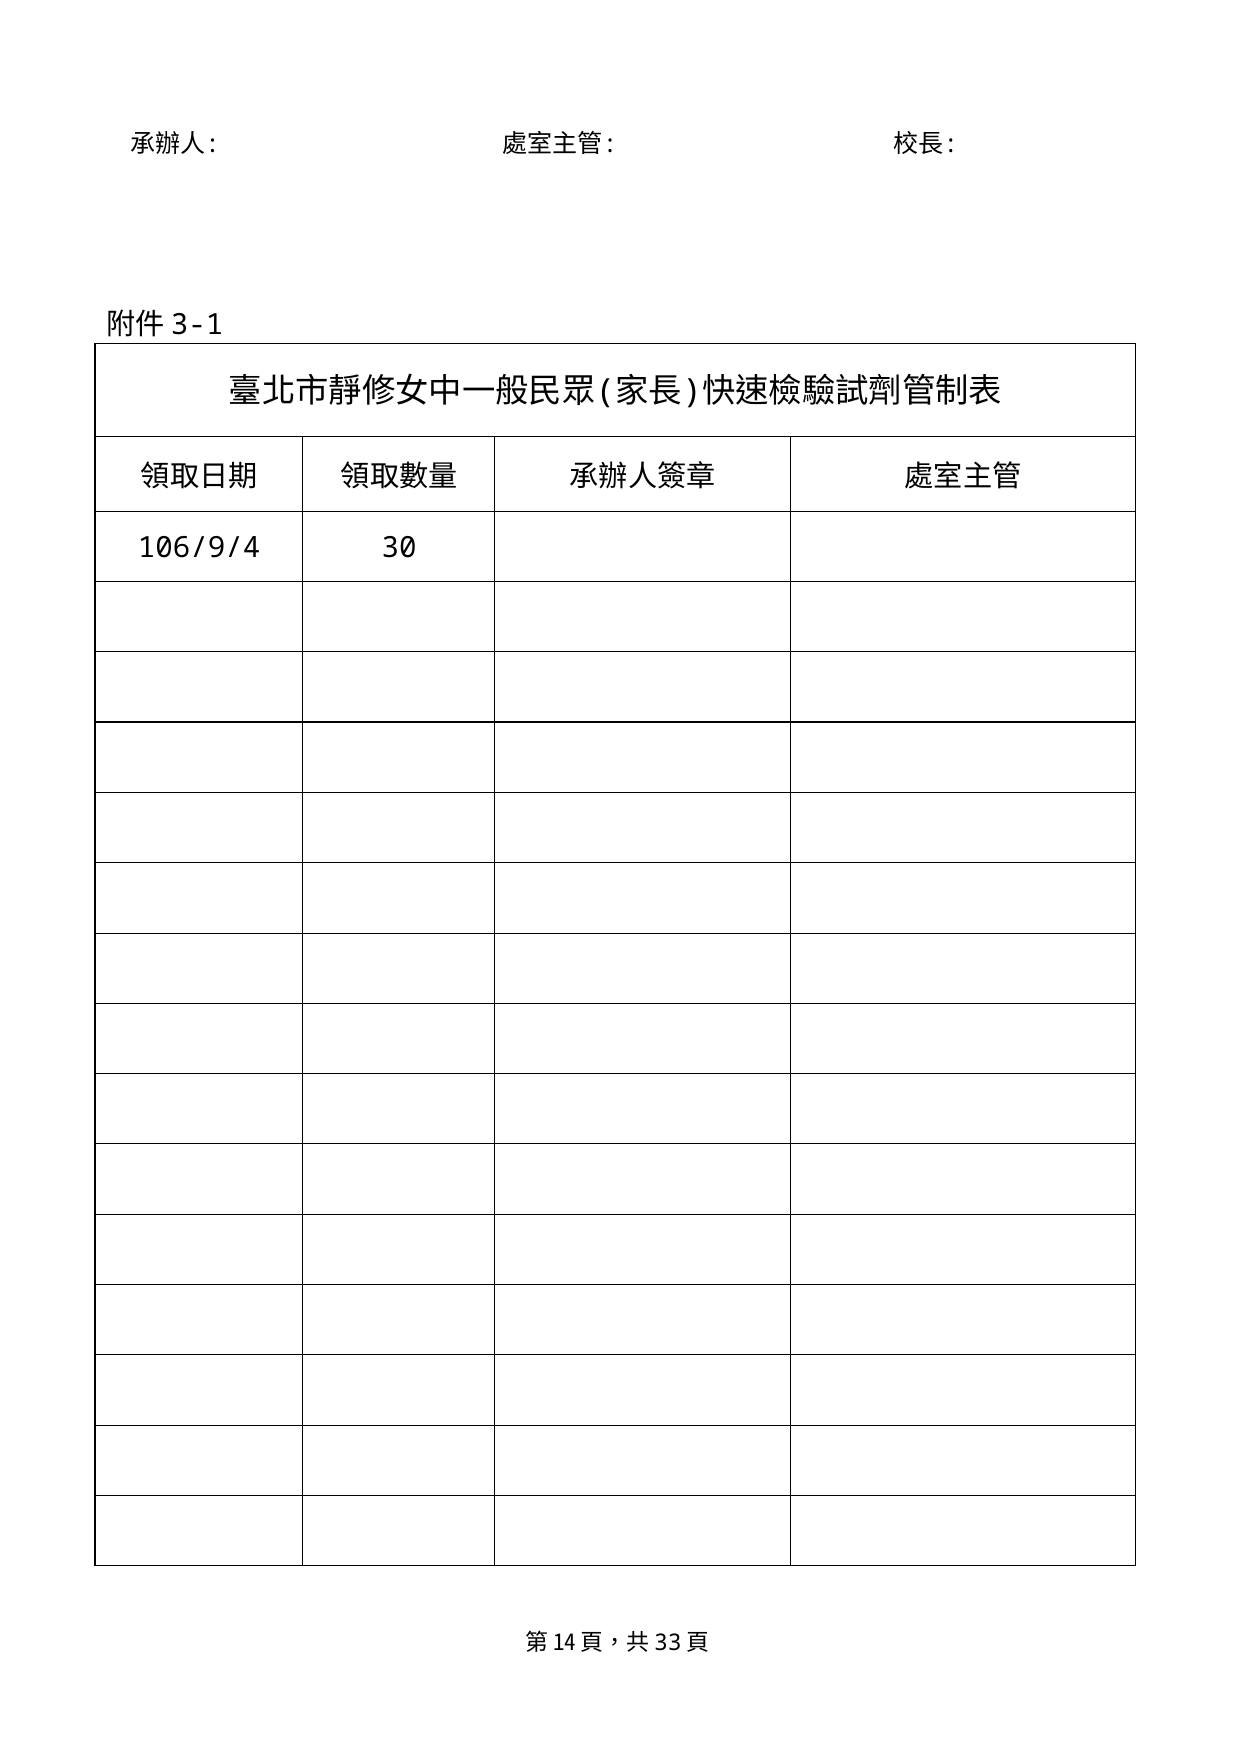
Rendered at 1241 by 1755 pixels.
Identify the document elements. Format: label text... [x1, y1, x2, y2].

table_cell [626, 89, 764, 124]
table_cell [791, 1285, 1135, 1354]
table_cell [303, 652, 494, 721]
table_cell [95, 1566, 303, 1600]
table_cell [495, 1285, 790, 1354]
table_cell 30 [303, 512, 494, 581]
table_cell [495, 723, 790, 792]
table_cell [96, 1144, 302, 1214]
table_cell [856, 89, 995, 124]
table_cell [303, 863, 494, 932]
table_cell [495, 1215, 790, 1284]
table_cell [761, 1566, 853, 1600]
table_cell [303, 934, 494, 1003]
table_cell [791, 582, 1135, 651]
table_cell [626, 124, 764, 160]
table_cell [791, 934, 1135, 1003]
table_cell [96, 723, 302, 792]
table_cell [96, 1215, 302, 1284]
table_cell [303, 1215, 494, 1284]
table_cell [495, 652, 790, 721]
table_cell [495, 1496, 790, 1565]
table_cell [495, 1074, 790, 1143]
table_cell 承辦人簽章 [495, 437, 790, 511]
table_cell [764, 89, 856, 124]
table_cell [303, 1355, 494, 1424]
table_cell 領取日期 [96, 437, 302, 511]
table_cell [495, 1355, 790, 1424]
table_cell 處室主管 [791, 437, 1135, 511]
table_cell [303, 1004, 494, 1073]
table_cell [96, 1285, 302, 1354]
table_cell 領取數量 [303, 437, 494, 511]
table_cell [791, 1355, 1135, 1424]
table_header 臺北市靜修女中一般民眾(家長)快速檢驗試劑管制表 [96, 344, 1135, 436]
table_cell [108, 89, 242, 124]
table_cell [623, 1566, 761, 1600]
table_cell [764, 124, 856, 160]
table_cell [360, 89, 493, 124]
table_cell [495, 512, 790, 581]
table_cell [303, 1496, 494, 1565]
table_cell [791, 1426, 1135, 1495]
text 附件3-1 [106, 297, 1128, 343]
table_cell [995, 89, 1143, 124]
table_cell 處室主管: [493, 124, 626, 160]
table_cell [791, 652, 1135, 721]
table_cell [791, 1144, 1135, 1214]
table_cell [303, 1426, 494, 1495]
table_cell [853, 1566, 992, 1600]
table_cell [495, 793, 790, 862]
table_cell [490, 1566, 623, 1600]
table_cell [495, 582, 790, 651]
table_cell 承辦人: [108, 124, 242, 160]
table_cell [303, 723, 494, 792]
table_cell [495, 1004, 790, 1073]
table_cell [303, 1566, 468, 1600]
table_cell [96, 793, 302, 862]
table_cell [303, 793, 494, 862]
table_cell [791, 863, 1135, 932]
table_cell [242, 124, 360, 160]
table_cell [791, 1004, 1135, 1073]
table_cell 校長: [856, 124, 995, 160]
table_cell [493, 89, 626, 124]
table_cell [495, 934, 790, 1003]
table_cell [96, 1004, 302, 1073]
table_cell [995, 124, 1143, 160]
table_cell [303, 1144, 494, 1214]
table_cell [791, 793, 1135, 862]
table_cell [303, 582, 494, 651]
table_cell [791, 723, 1135, 792]
table_cell [303, 1074, 494, 1143]
table_cell [791, 1496, 1135, 1565]
table_cell [992, 1565, 1139, 1600]
table_cell [495, 1426, 790, 1495]
table_cell [303, 1285, 494, 1354]
table_cell [96, 652, 302, 721]
table_cell [791, 1074, 1135, 1143]
table_cell [360, 124, 493, 160]
table_cell [791, 1215, 1135, 1284]
table_cell [791, 512, 1135, 581]
table_cell [96, 1355, 302, 1424]
table_cell [96, 863, 302, 932]
table_cell [495, 1144, 790, 1214]
table_cell [96, 582, 302, 651]
table_cell [96, 934, 302, 1003]
table_cell [96, 1426, 302, 1495]
table_cell [242, 89, 360, 124]
table_cell [96, 1074, 302, 1143]
table_cell [96, 1496, 302, 1565]
table_cell [495, 863, 790, 932]
table_cell 106/9/4 [96, 512, 302, 581]
table_cell [469, 1566, 490, 1600]
